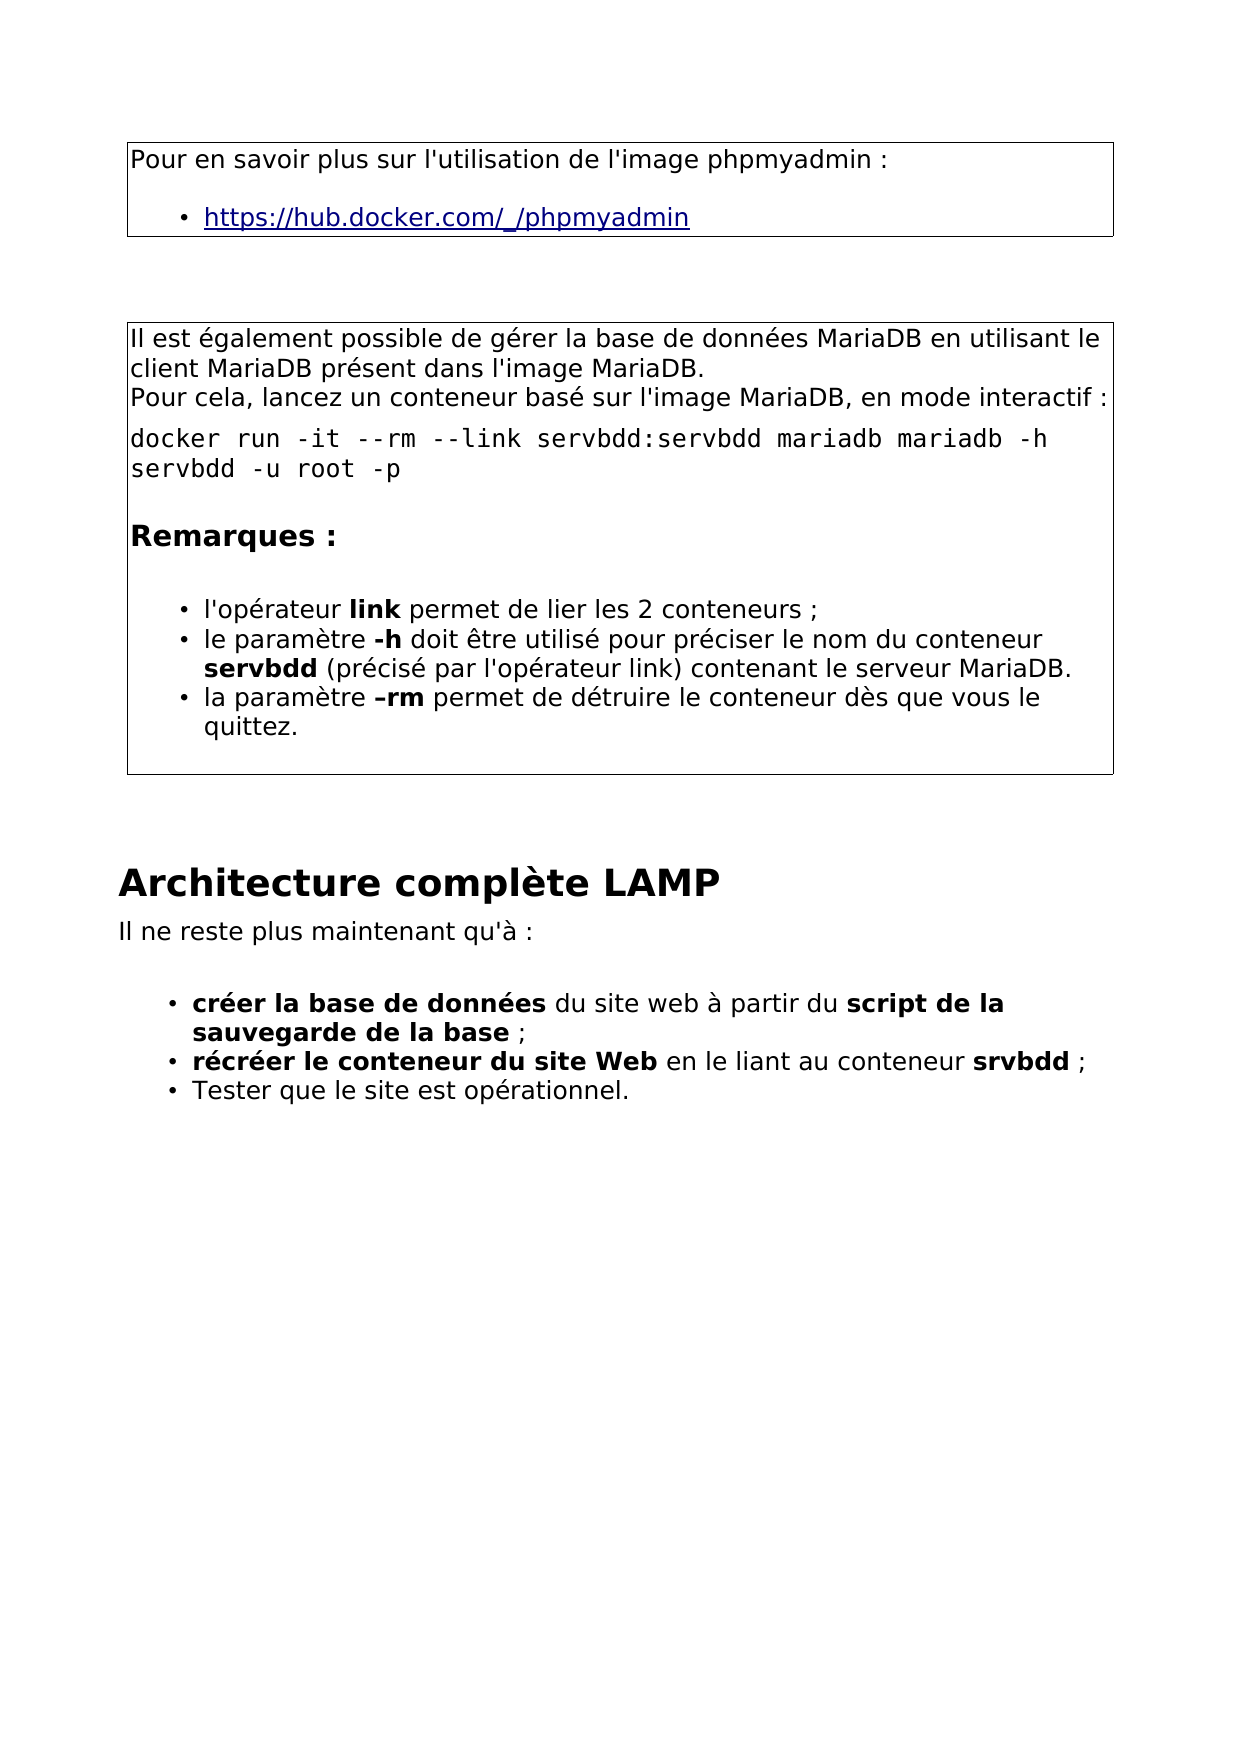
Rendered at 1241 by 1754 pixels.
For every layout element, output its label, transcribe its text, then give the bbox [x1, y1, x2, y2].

subtitle Architecture complète LAMP [118, 861, 1122, 905]
list récréer le conteneur du site Web en le liant au conteneur srvbdd ; [177, 1047, 1122, 1076]
list créer la base de données du site web à partir du script de la sauvegarde de la base ; [177, 989, 1122, 1047]
table_header Il est également possible de gérer la base de données MariaDB en utilisant le client MariaDB présent dans l'image MariaDB. Pour cela, lancez un conteneur basé sur l'image MariaDB, en mode interactif : docker run -it --rm --link servbdd:servbdd mariadb mariadb -h servbdd -u root -p Remarques : l'opérateur link permet de lier les 2 conteneurs ; le paramètre -h doit être utilisé pour préciser le nom du conteneur servbdd (précisé par l'opérateur link) contenant le serveur MariaDB. la paramètre –rm permet de détruire le conteneur dès que vous le quittez. [128, 323, 1113, 774]
table_header Pour en savoir plus sur l'utilisation de l'image phpmyadmin : https://hub.docker.com/_/phpmyadmin [128, 143, 1113, 236]
list Tester que le site est opérationnel. [177, 1076, 1122, 1105]
text Il ne reste plus maintenant qu'à : [118, 918, 1122, 947]
